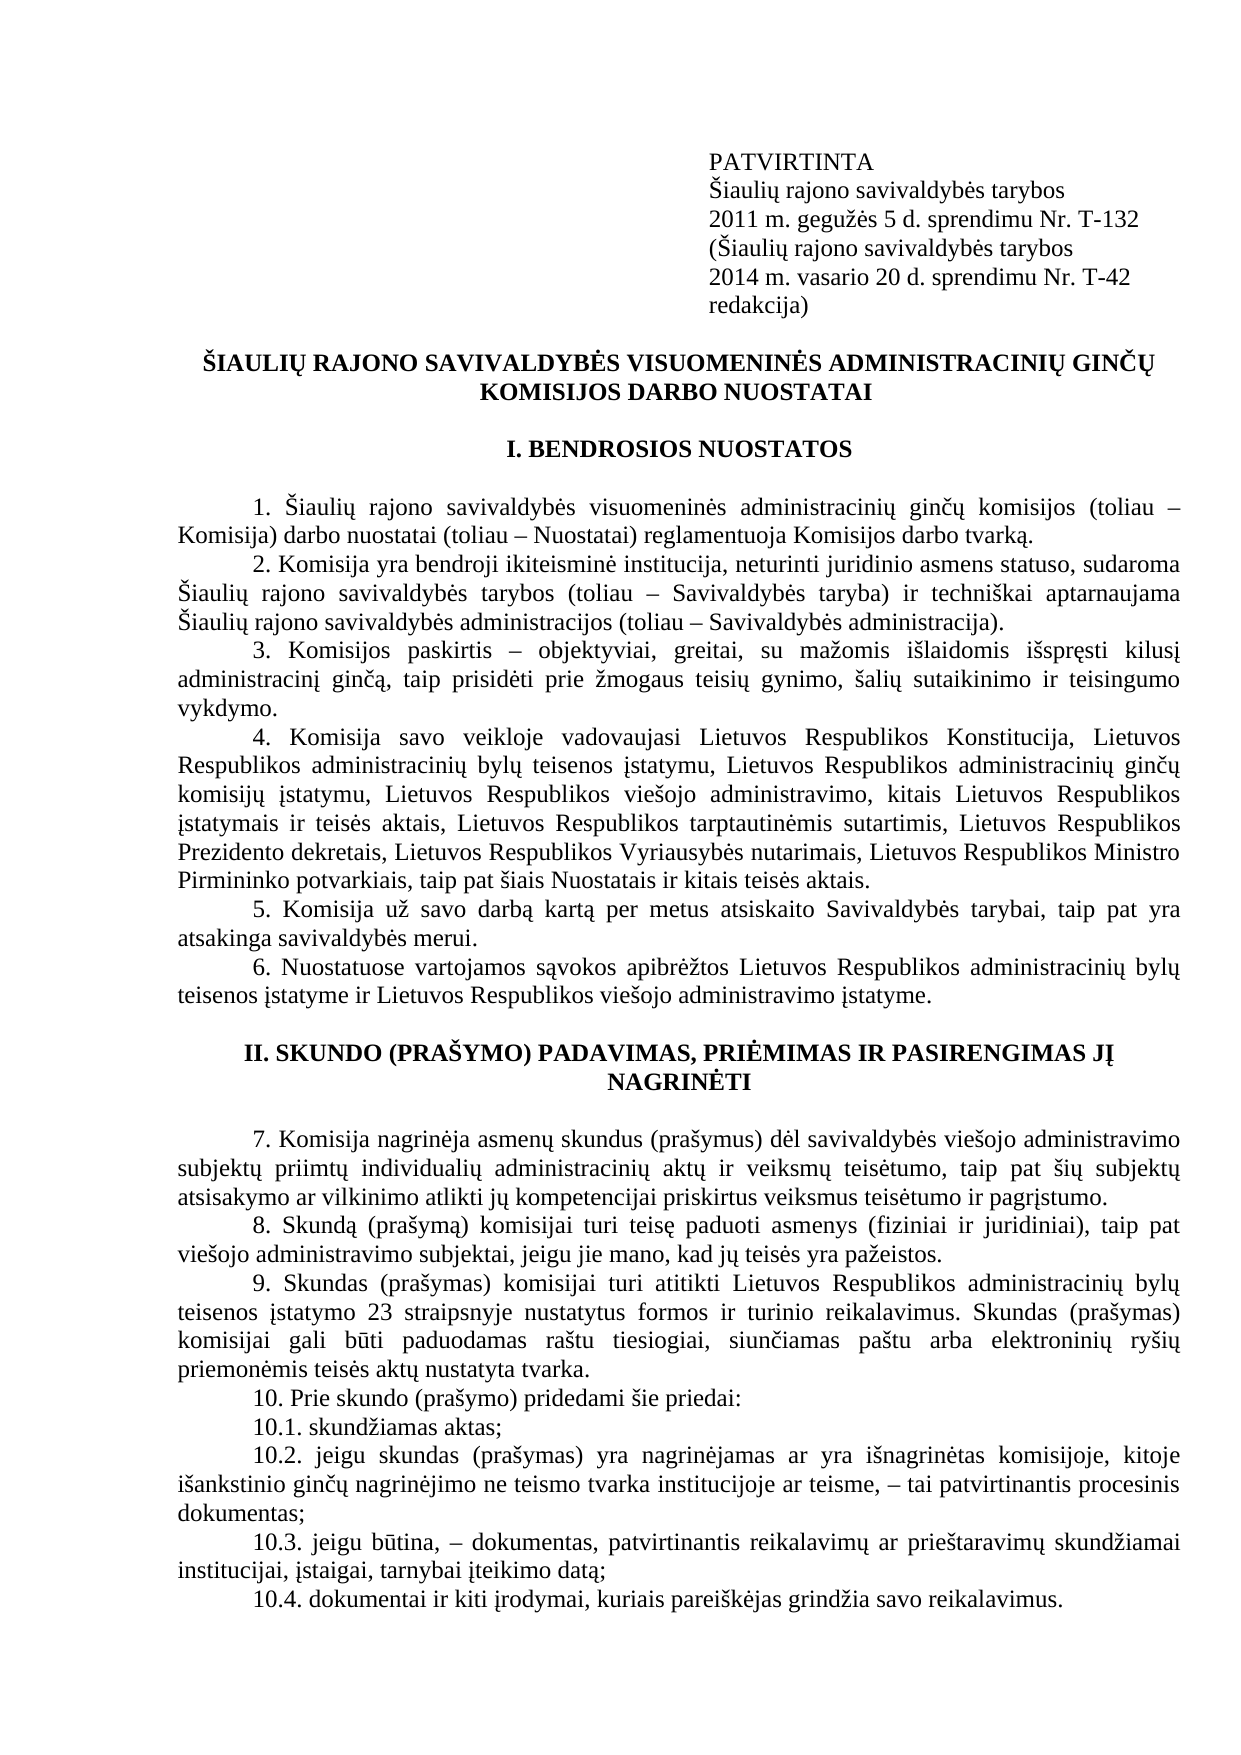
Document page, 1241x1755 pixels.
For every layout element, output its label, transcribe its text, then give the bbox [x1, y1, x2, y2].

text (Šiaulių rajono savivaldybės tarybos [709, 233, 1181, 262]
text 5. Komisija už savo darbą kartą per metus atsiskaito Savivaldybės tarybai, taip pat yra atsakinga savivaldybės merui. [177, 894, 1181, 952]
text 1. Šiaulių rajono savivaldybės visuomeninės administracinių ginčų komisijos (toliau – Komisija) darbo nuostatai (toliau – Nuostatai) reglamentuoja Komisijos darbo tvarką. [177, 492, 1181, 549]
text 10.3. jeigu būtina, – dokumentas, patvirtinantis reikalavimų ar prieštaravimų skundžiamai institucijai, įstaigai, tarnybai įteikimo datą; [177, 1527, 1181, 1584]
text 8. Skundą (prašymą) komisijai turi teisę paduoti asmenys (fiziniai ir juridiniai), taip pat viešojo administravimo subjektai, jeigu jie mano, kad jų teisės yra pažeistos. [177, 1211, 1181, 1268]
text II. SKUNDO (PRAŠYMO) PADAVIMAS, PRIĖMIMAS IR PASIRENGIMAS JĮ NAGRINĖTI [177, 1038, 1181, 1096]
text 6. Nuostatuose vartojamos sąvokos apibrėžtos Lietuvos Respublikos administracinių bylų teisenos įstatyme ir Lietuvos Respublikos viešojo administravimo įstatyme. [177, 952, 1181, 1009]
text I. BENDROSIOS NUOSTATOS [177, 434, 1181, 463]
text 9. Skundas (prašymas) komisijai turi atitikti Lietuvos Respublikos administracinių bylų teisenos įstatymo 23 straipsnyje nustatytus formos ir turinio reikalavimus. Skundas (prašymas) komisijai gali būti paduodamas raštu tiesiogiai, siunčiamas paštu arba elektroninių ryšių priemonėmis teisės aktų nustatyta tvarka. [177, 1268, 1181, 1383]
text 10.1. skundžiamas aktas; [177, 1412, 1181, 1441]
text 3. Komisijos paskirtis – objektyviai, greitai, su mažomis išlaidomis išspręsti kilusį administracinį ginčą, taip prisidėti prie žmogaus teisių gynimo, šalių sutaikinimo ir teisingumo vykdymo. [177, 636, 1181, 722]
text 2014 m. vasario 20 d. sprendimu Nr. T-42 redakcija) [709, 262, 1181, 319]
text 7. Komisija nagrinėja asmenų skundus (prašymus) dėl savivaldybės viešojo administravimo subjektų priimtų individualių administracinių aktų ir veiksmų teisėtumo, taip pat šių subjektų atsisakymo ar vilkinimo atlikti jų kompetencijai priskirtus veiksmus teisėtumo ir pagrįstumo. [177, 1124, 1181, 1211]
text ŠIAULIŲ RAJONO SAVIVALDYBĖS VISUOMENINĖS ADMINISTRACINIŲ GINČŲ KOMISIJOS DARBO NUOSTATAI [177, 348, 1181, 406]
text 2011 m. gegužės 5 d. sprendimu Nr. T-132 [709, 204, 1181, 233]
text 10.2. jeigu skundas (prašymas) yra nagrinėjamas ar yra išnagrinėtas komisijoje, kitoje išankstinio ginčų nagrinėjimo ne teismo tvarka institucijoje ar teisme, – tai patvirtinantis procesinis dokumentas; [177, 1441, 1181, 1527]
text 10.4. dokumentai ir kiti įrodymai, kuriais pareiškėjas grindžia savo reikalavimus. [177, 1584, 1181, 1613]
text PATVIRTINTA [709, 147, 1181, 176]
text 2. Komisija yra bendroji ikiteisminė institucija, neturinti juridinio asmens statuso, sudaroma Šiaulių rajono savivaldybės tarybos (toliau – Savivaldybės taryba) ir techniškai aptarnaujama Šiaulių rajono savivaldybės administracijos (toliau – Savivaldybės administracija). [177, 549, 1181, 636]
text 10. Prie skundo (prašymo) pridedami šie priedai: [177, 1383, 1181, 1412]
text 4. Komisija savo veikloje vadovaujasi Lietuvos Respublikos Konstitucija, Lietuvos Respublikos administracinių bylų teisenos įstatymu, Lietuvos Respublikos administracinių ginčų komisijų įstatymu, Lietuvos Respublikos viešojo administravimo, kitais Lietuvos Respublikos įstatymais ir teisės aktais, Lietuvos Respublikos tarptautinėmis sutartimis, Lietuvos Respublikos Prezidento dekretais, Lietuvos Respublikos Vyriausybės nutarimais, Lietuvos Respublikos Ministro Pirmininko potvarkiais, taip pat šiais Nuostatais ir kitais teisės aktais. [177, 722, 1181, 894]
text Šiaulių rajono savivaldybės tarybos [709, 176, 1181, 204]
